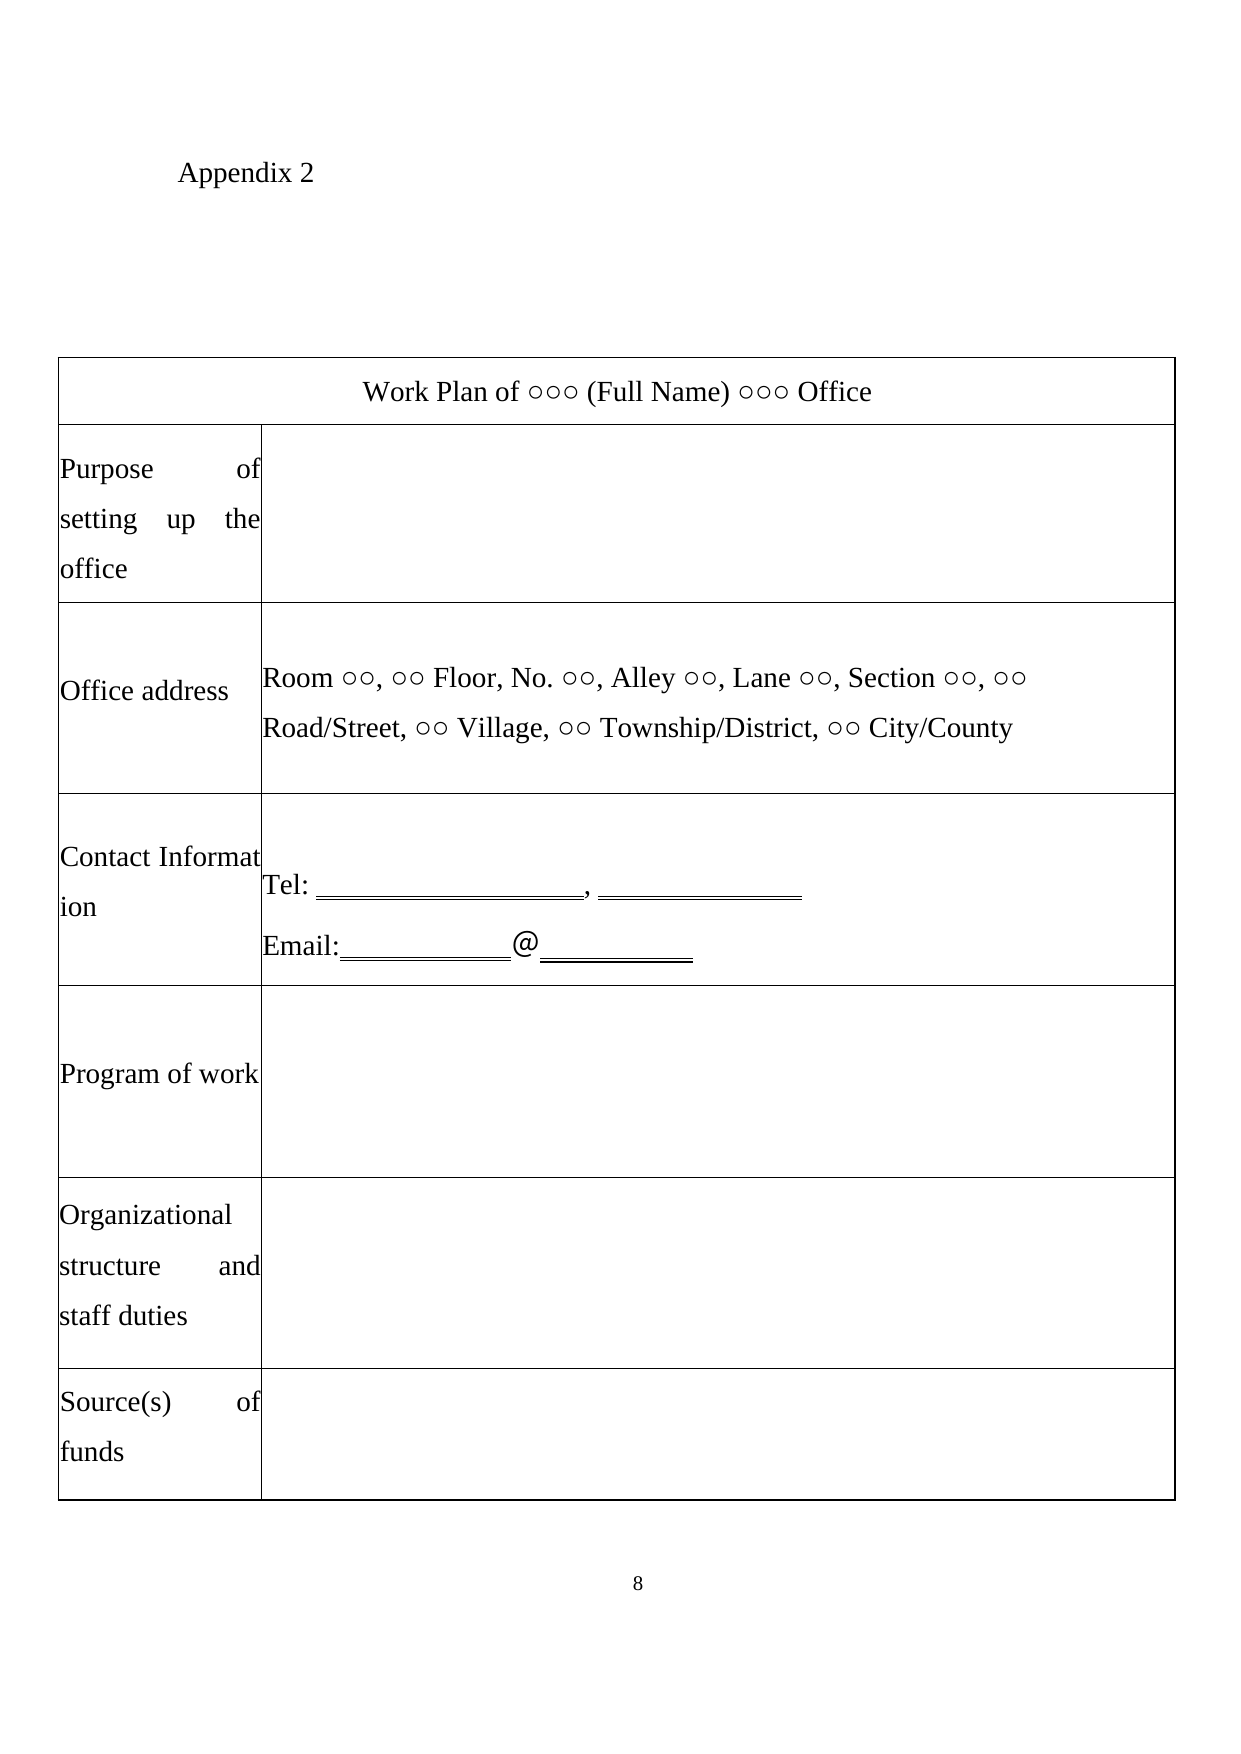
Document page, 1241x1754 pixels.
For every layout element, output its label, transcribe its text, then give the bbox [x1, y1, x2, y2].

table_cell Organizational structure and staff duties [59, 1178, 261, 1368]
table_cell Room ○○, ○○ Floor, No. ○○, Alley ○○, Lane ○○, Section ○○, ○○ Road/Street, ○○ Village, ○○ Township/District, ○○ City/County [262, 603, 1174, 793]
table_cell Office address [59, 603, 261, 793]
text Appendix 2 [177, 155, 1217, 188]
table_cell Contact Information [59, 794, 261, 985]
table_header Work Plan of ○○○ (Full Name) ○○○ Office [59, 358, 1174, 424]
table_cell [262, 986, 1174, 1177]
table_cell Tel: , Email: ＠ [262, 794, 1174, 985]
table_cell Purpose of setting up the office [59, 425, 261, 602]
table_cell [262, 1369, 1174, 1499]
table_cell Program of work [59, 986, 261, 1177]
table_cell [262, 1178, 1174, 1368]
table_cell [262, 425, 1174, 602]
table_cell Source(s) of funds [59, 1369, 261, 1499]
